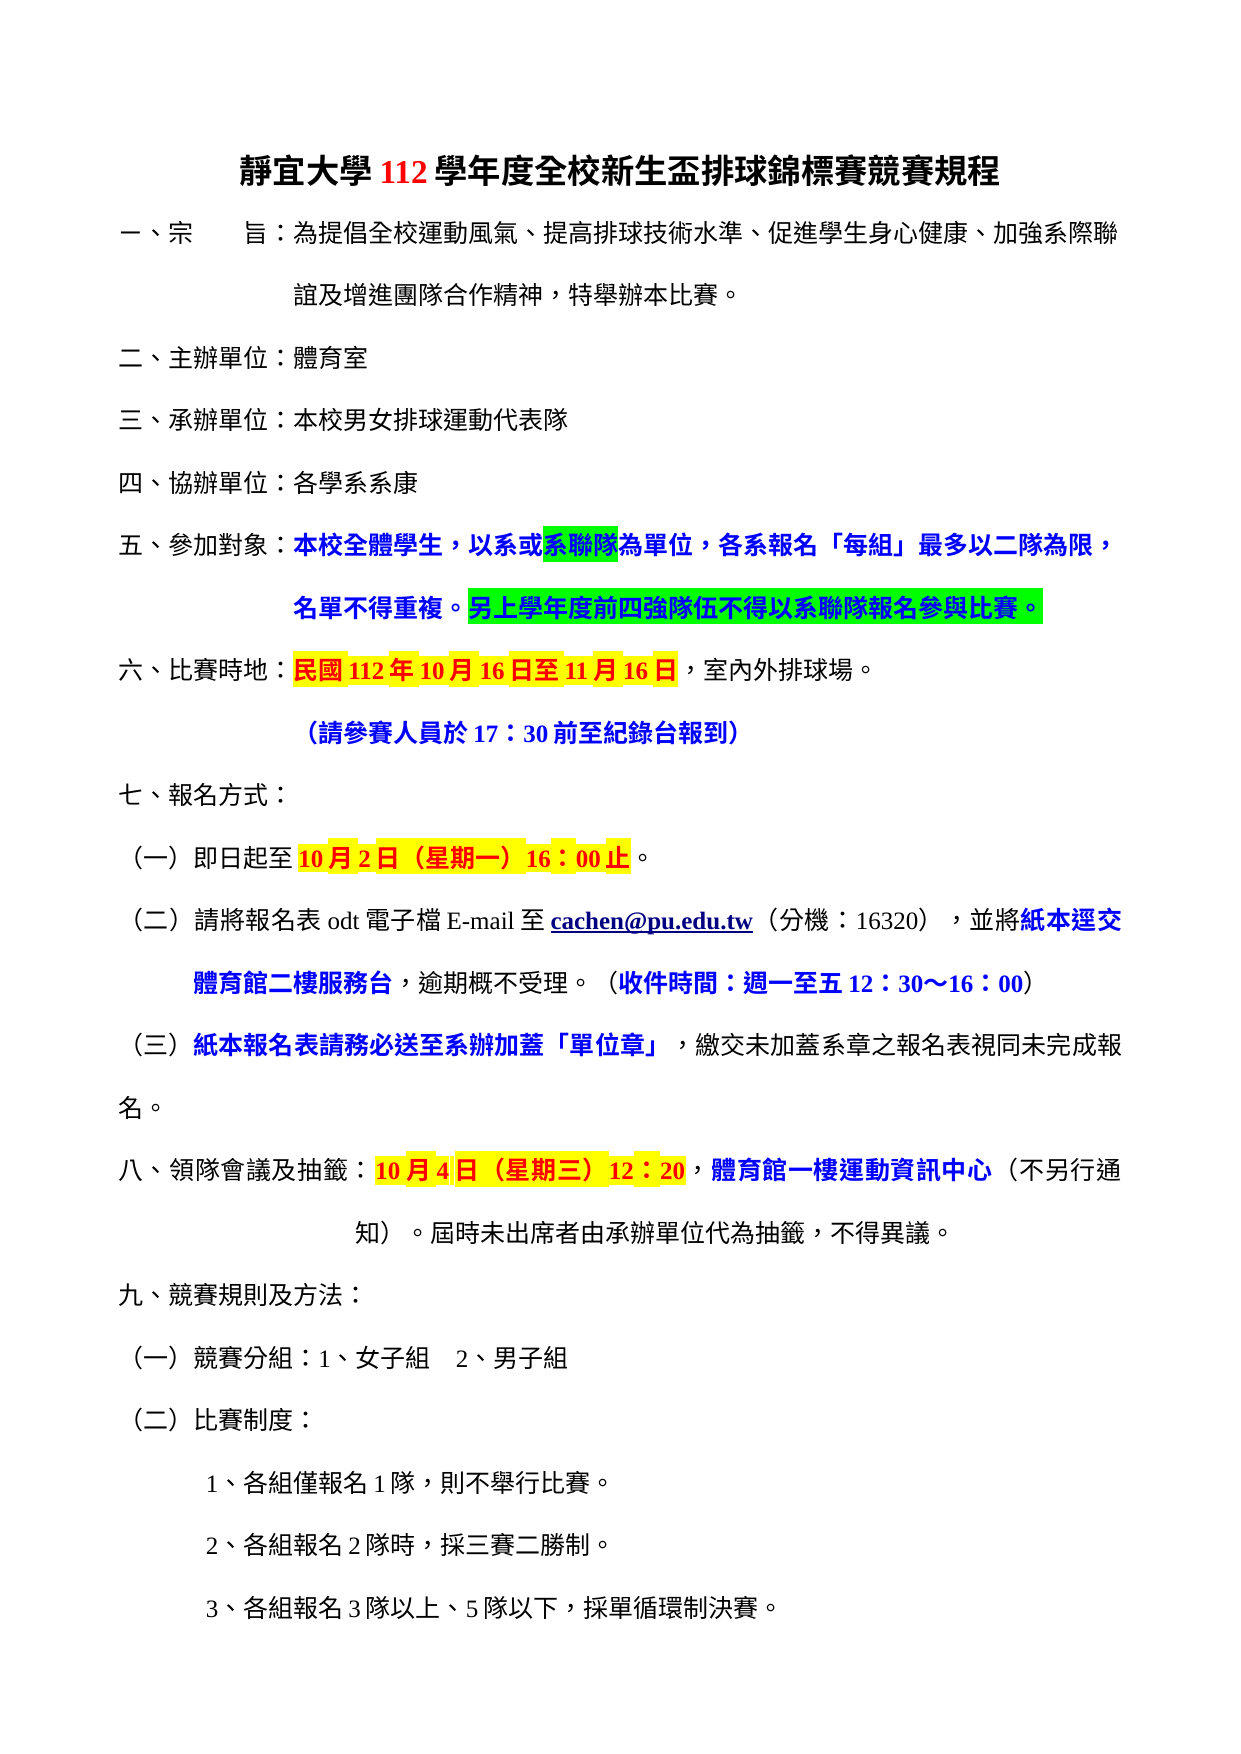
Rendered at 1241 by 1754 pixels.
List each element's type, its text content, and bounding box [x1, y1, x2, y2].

text （一）即日起至10月2日（星期一）16：00止。 [118, 814, 1122, 877]
text （二）請將報名表odt電子檔E-mail至cachen@pu.edu.tw（分機：16320），並將紙本逕交體育館二樓服務台，逾期概不受理。（收件時間：週一至五12：30～16：00） [118, 877, 1122, 1002]
text （請參賽人員於17：30前至紀錄台報到） [293, 689, 1122, 752]
text （一）競賽分組：1、女子組 2、男子組 [118, 1314, 1132, 1377]
text 三、承辦單位：本校男女排球運動代表隊 [118, 377, 1132, 439]
text ㄧ、宗 旨：為提倡全校運動風氣、提高排球技術水準、促進學生身心健康、加強系際聯誼及增進團隊合作精神，特舉辦本比賽。 [118, 189, 1122, 314]
text 四、協辦單位：各學系系康 [118, 439, 1132, 502]
text 1、各組僅報名1隊，則不舉行比賽。 [206, 1439, 1122, 1502]
text 五、參加對象：本校全體學生，以系或系聯隊為單位，各系報名「每組」最多以二隊為限，名單不得重複。另上學年度前四強隊伍不得以系聯隊報名參與比賽。 [118, 502, 1122, 627]
text 九、競賽規則及方法： [118, 1252, 1132, 1314]
text 2、各組報名2隊時，採三賽二勝制。 [206, 1502, 1122, 1564]
text 二、主辦單位：體育室 [118, 314, 1132, 377]
text 靜宜大學112學年度全校新生盃排球錦標賽競賽規程 [118, 127, 1122, 189]
text （三）紙本報名表請務必送至系辦加蓋「單位章」，繳交未加蓋系章之報名表視同未完成報名。 [118, 1002, 1122, 1127]
text 3、各組報名3隊以上、5隊以下，採單循環制決賽。 [206, 1564, 1122, 1627]
text （二）比賽制度： [118, 1377, 1122, 1439]
text 六、比賽時地：民國112年10月16日至11月16日，室內外排球場。 [118, 627, 1132, 689]
text 八、領隊會議及抽籤：10月4日（星期三）12：20，體育館一樓運動資訊中心（不另行通知）。屆時未出席者由承辦單位代為抽籤，不得異議。 [118, 1127, 1122, 1252]
text 七、報名方式： [118, 752, 1122, 814]
